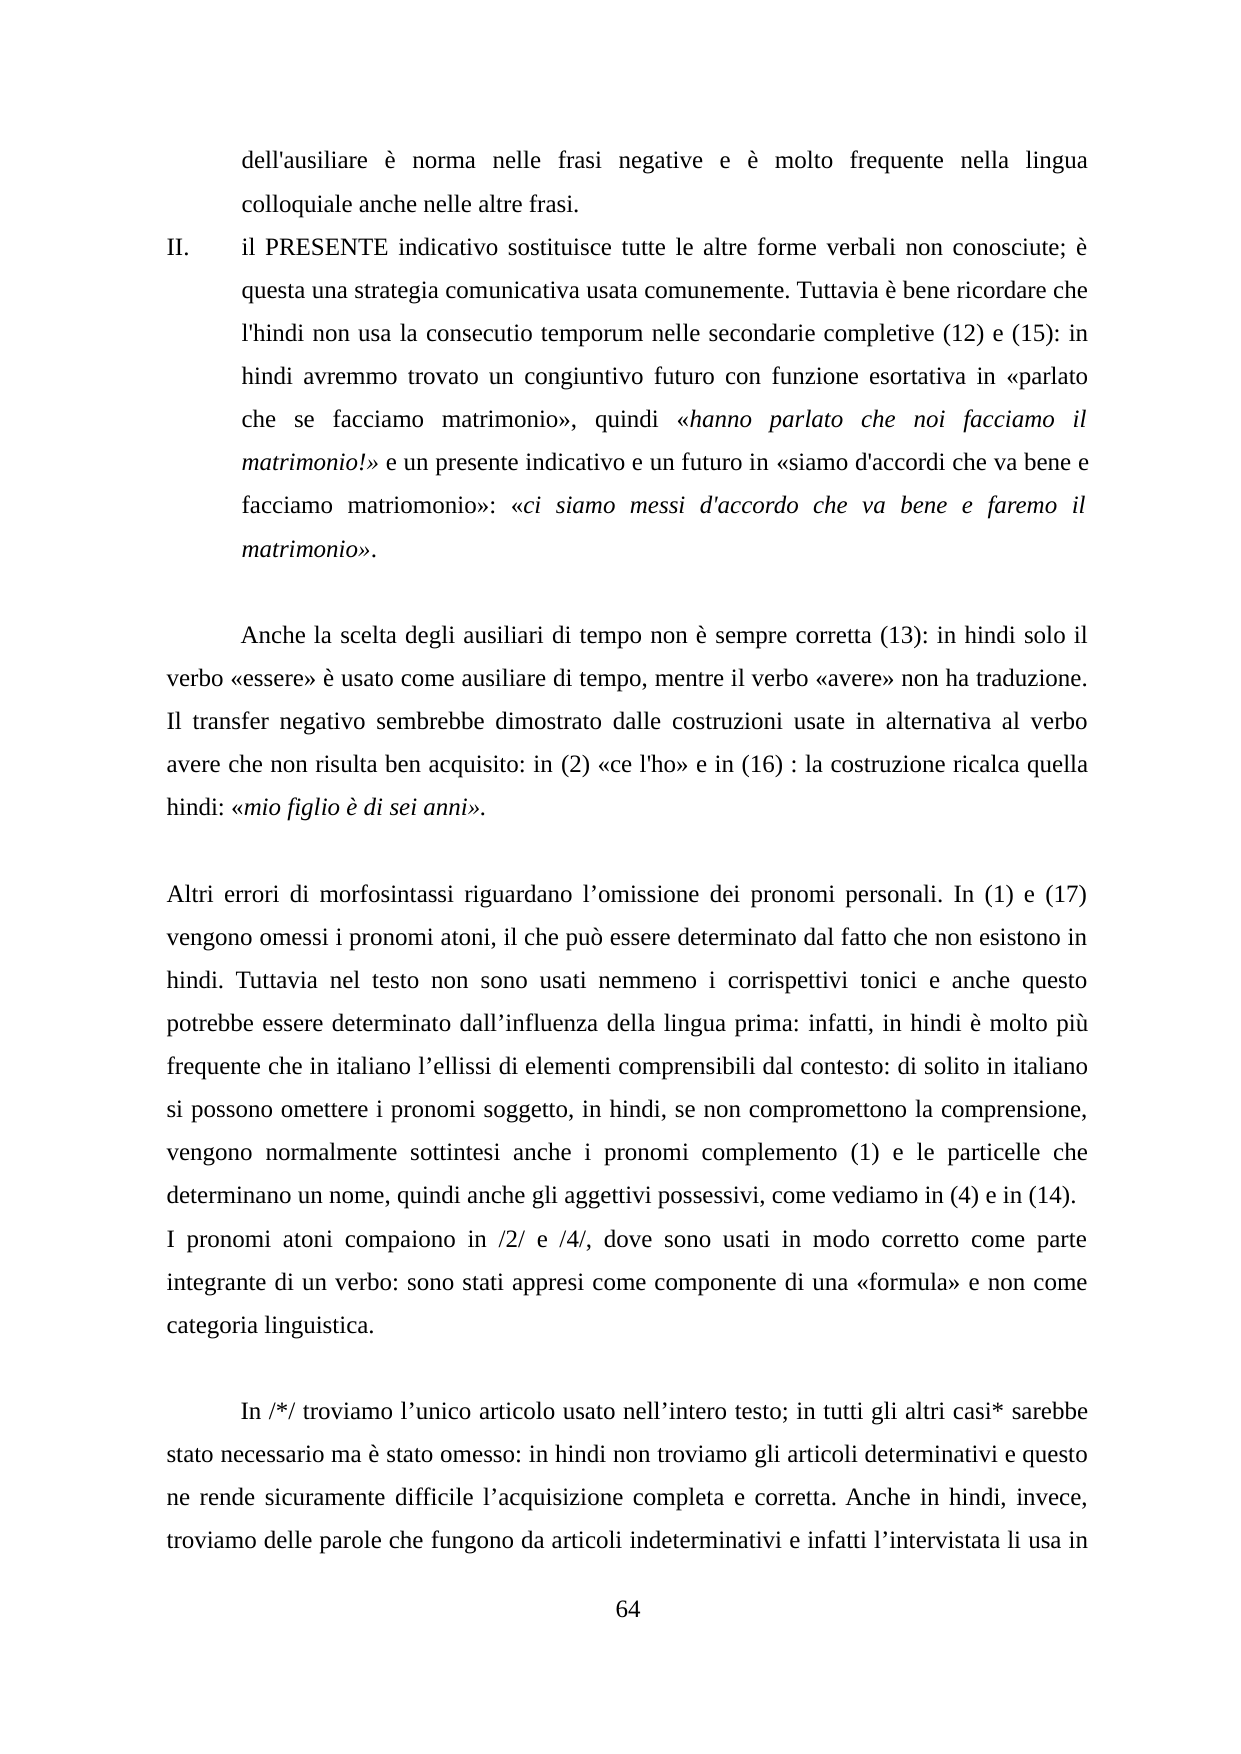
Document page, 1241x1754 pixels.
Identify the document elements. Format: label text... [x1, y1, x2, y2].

text Altri errori di morfosintassi riguardano l’omissione dei pronomi personali. In (1) e (17) vengono omessi i pronomi atoni, il che può essere determinato dal fatto che non esistono in hindi. Tuttavia nel testo non sono usati nemmeno i corrispettivi tonici e anche questo potrebbe essere determinato dall’influenza della lingua prima: infatti, in hindi è molto più frequente che in italiano l’ellissi di elementi comprensibili dal contesto: di solito in italiano si possono omettere i pronomi soggetto, in hindi, se non compromettono la comprensione, vengono normalmente sottintesi anche i pronomi complemento (1) e le particelle che determinano un nome, quindi anche gli aggettivi possessivi, come vediamo in (4) e in (14). [166, 879, 1089, 1209]
text In /*/ troviamo l’unico articolo usato nell’intero testo; in tutti gli altri casi* sarebbe stato necessario ma è stato omesso: in hindi non troviamo gli articoli determinativi e questo ne rende sicuramente difficile l’acquisizione completa e corretta. Anche in hindi, invece, troviamo delle parole che fungono da articoli indeterminativi e infatti l’intervistata li usa in [166, 1396, 1089, 1554]
list dell'ausiliare è norma nelle frasi negative e è molto frequente nella lingua colloquiale anche nelle altre frasi. [166, 146, 1089, 217]
list il PRESENTE indicativo sostituisce tutte le altre forme verbali non conosciute; è questa una strategia comunicativa usata comunemente. Tuttavia è bene ricordare che l'hindi non usa la consecutio temporum nelle secondarie completive (12) e (15): in hindi avremmo trovato un congiuntivo futuro con funzione esortativa in «parlato che se facciamo matrimonio», quindi «hanno parlato che noi facciamo il matrimonio!» e un presente indicativo e un futuro in «siamo d'accordi che va bene e facciamo matriomonio»: «ci siamo messi d'accordo che va bene e faremo il matrimonio». [166, 232, 1089, 562]
text Anche la scelta degli ausiliari di tempo non è sempre corretta (13): in hindi solo il verbo «essere» è usato come ausiliare di tempo, mentre il verbo «avere» non ha traduzione. Il transfer negativo sembrebbe dimostrato dalle costruzioni usate in alternativa al verbo avere che non risulta ben acquisito: in (2) «ce l'ho» e in (16) : la costruzione ricalca quella hindi: «mio figlio è di sei anni». [166, 620, 1089, 821]
text I pronomi atoni compaiono in /2/ e /4/, dove sono usati in modo corretto come parte integrante di un verbo: sono stati appresi come componente di una «formula» e non come categoria linguistica. [166, 1224, 1089, 1339]
